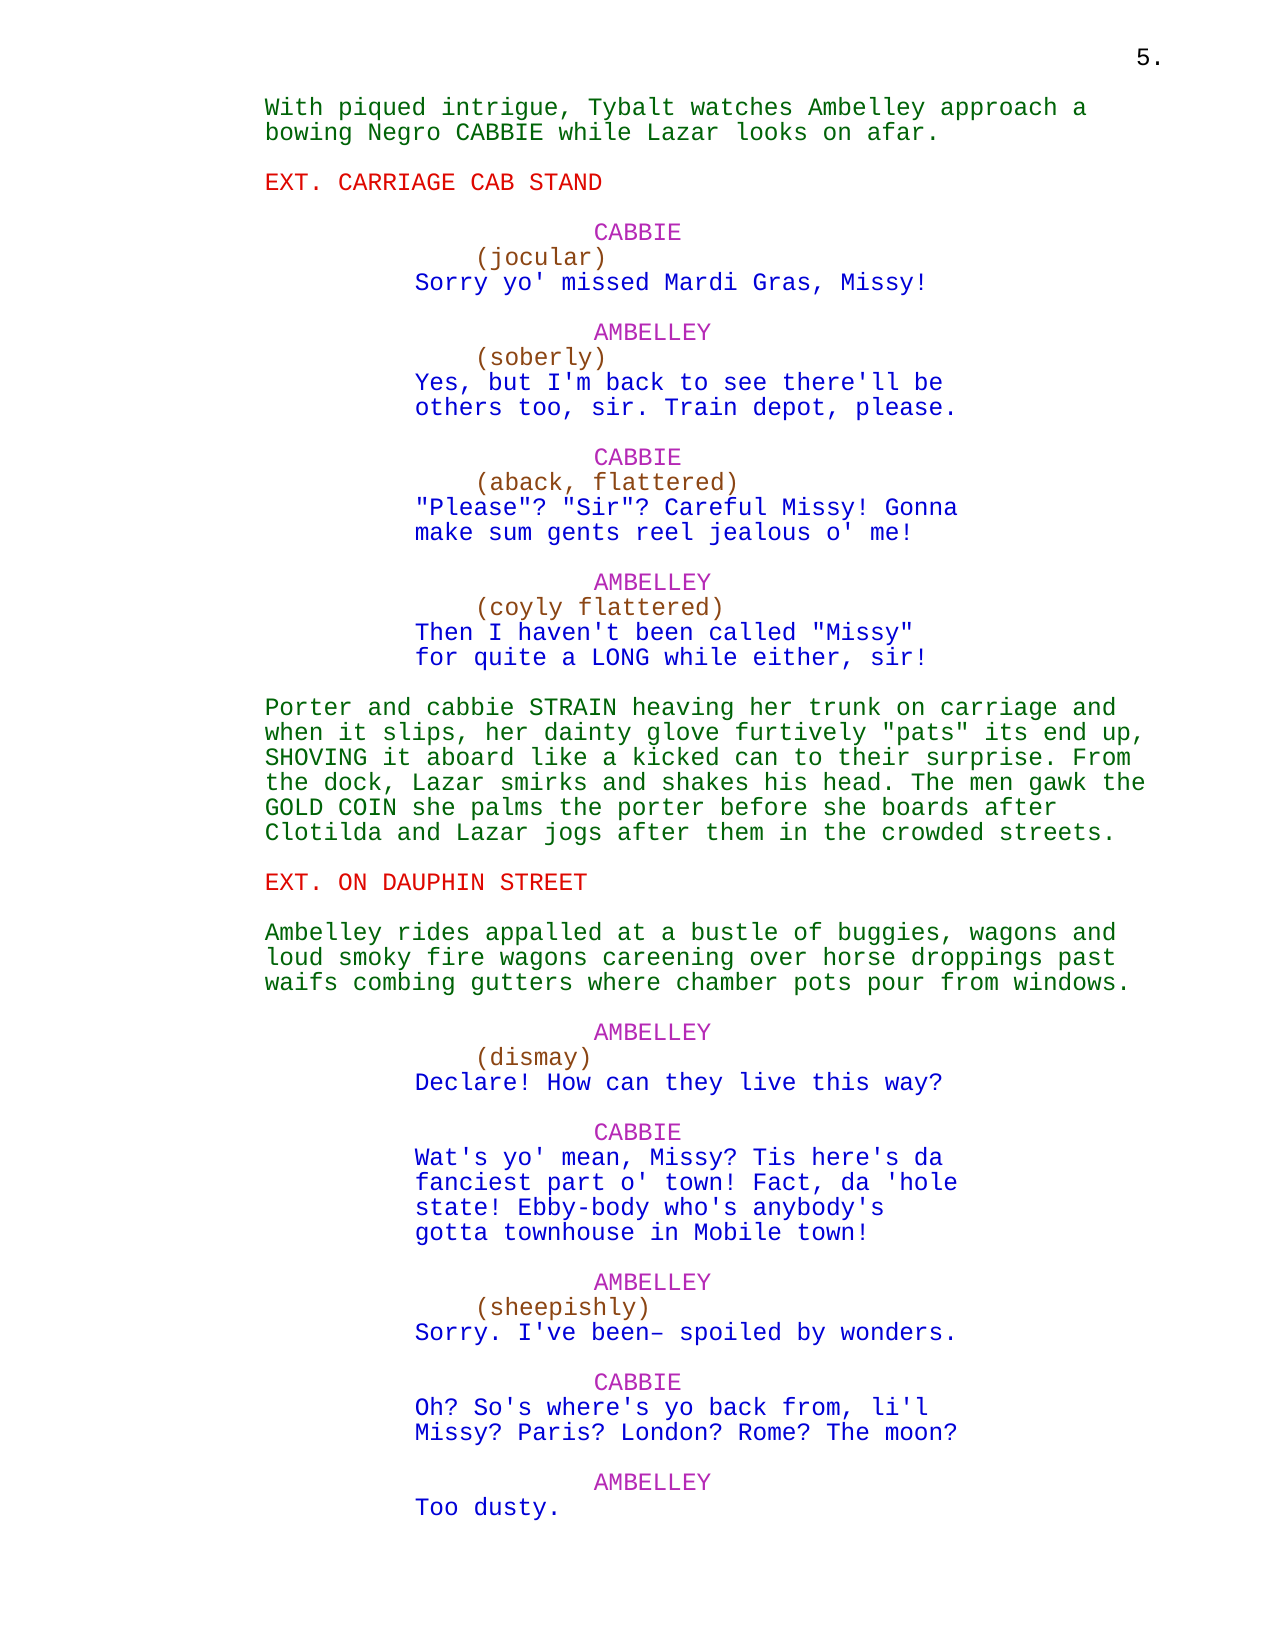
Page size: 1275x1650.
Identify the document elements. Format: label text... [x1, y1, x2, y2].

text CABBIE [594, 1120, 1163, 1145]
text (jocular) [475, 245, 789, 270]
text Declare! How can they live this way? [414, 1070, 967, 1095]
text AMBELLEY [594, 1470, 1163, 1495]
text (sheepishly) [475, 1295, 789, 1320]
text (coyly flattered) [475, 595, 789, 620]
text Then I haven't been called "Missy" for quite a LONG while either, sir! [414, 620, 967, 670]
text Oh? So's where's yo back from, li'l Missy? Paris? London? Rome? The moon? [414, 1395, 967, 1445]
text Porter and cabbie STRAIN heaving her trunk on carriage and when it slips, her dainty glove furtively "pats" its end up, SHOVING it aboard like a kicked can to their surprise. From the dock, Lazar smirks and shakes his head. The men gawk the GOLD COIN she palms the porter before she boards after Clotilda and Lazar jogs after them in the crowded streets. [264, 695, 1167, 845]
text Yes, but I'm back to see there'll be others too, sir. Train depot, please. [414, 370, 967, 420]
text Wat's yo' mean, Missy? Tis here's da fanciest part o' town! Fact, da 'hole state! Ebby-body who's anybody's gotta townhouse in Mobile town! [414, 1145, 967, 1245]
subtitle EXT. ON DAUPHIN STREET [264, 870, 1202, 895]
text (dismay) [475, 1045, 789, 1070]
text CABBIE [594, 1370, 1163, 1395]
text With piqued intrigue, Tybalt watches Ambelley approach a bowing Negro CABBIE while Lazar looks on afar. [264, 95, 1167, 145]
text (aback, flattered) [475, 470, 789, 495]
text Too dusty. [414, 1495, 967, 1520]
text AMBELLEY [594, 1270, 1163, 1295]
text AMBELLEY [594, 1020, 1163, 1045]
text (soberly) [475, 345, 789, 370]
subtitle EXT. CARRIAGE CAB STAND [264, 170, 1202, 195]
text Sorry yo' missed Mardi Gras, Missy! [414, 270, 967, 295]
text CABBIE [594, 445, 1163, 470]
text AMBELLEY [594, 320, 1163, 345]
text CABBIE [594, 220, 1163, 245]
text AMBELLEY [594, 570, 1163, 595]
text Sorry. I've been– spoiled by wonders. [414, 1320, 967, 1345]
text "Please"? "Sir"? Careful Missy! Gonna make sum gents reel jealous o' me! [414, 495, 967, 545]
text Ambelley rides appalled at a bustle of buggies, wagons and loud smoky fire wagons careening over horse droppings past waifs combing gutters where chamber pots pour from windows. [264, 920, 1167, 995]
